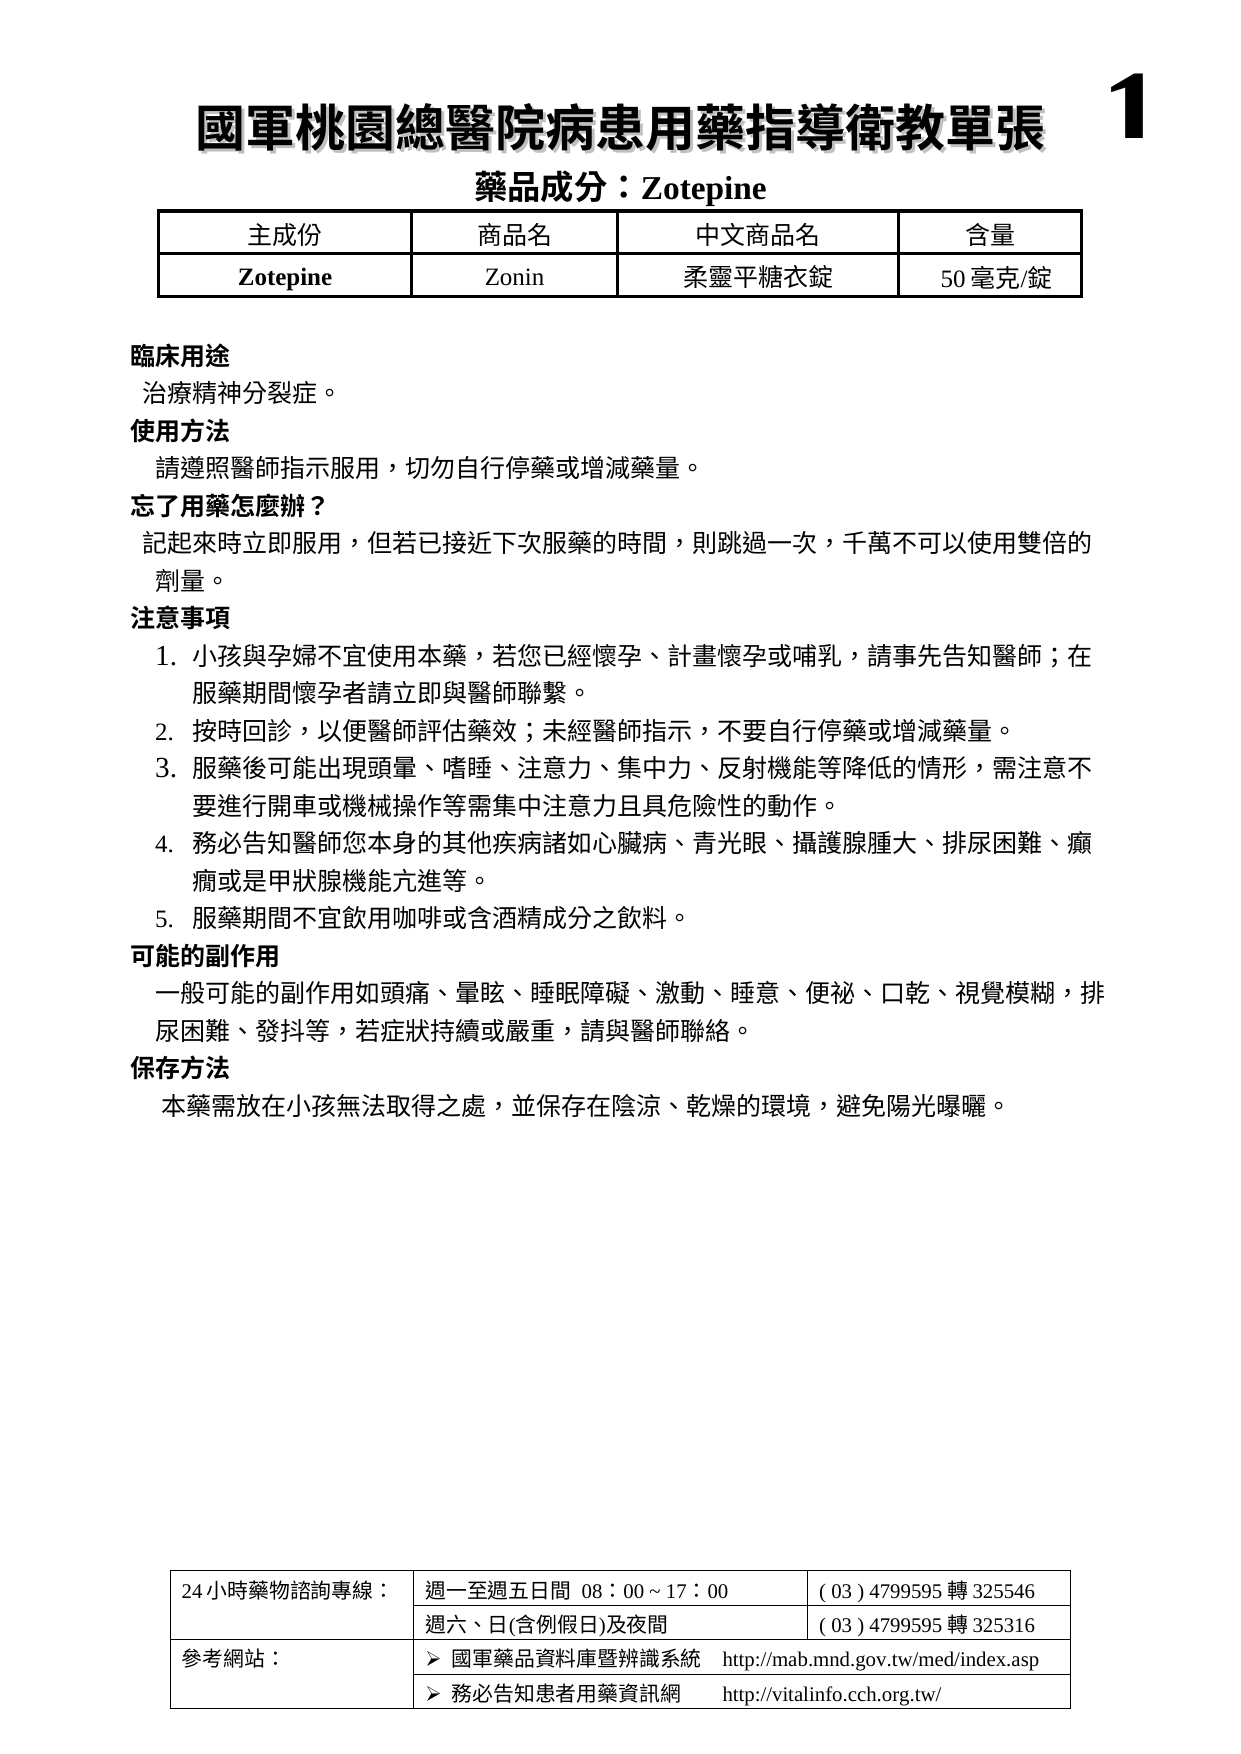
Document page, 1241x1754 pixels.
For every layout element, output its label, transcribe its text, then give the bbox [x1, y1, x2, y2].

table_header 中文商品名 [619, 213, 897, 252]
text 可能的副作用 [130, 935, 1110, 973]
text 治療精神分裂症。 [130, 373, 1110, 410]
text 記起來時立即服用，但若已接近下次服藥的時間，則跳過一次，千萬不可以使用雙倍的劑量。 [130, 523, 1110, 598]
table_cell 50毫克/錠 [900, 255, 1080, 295]
text 藥品成分：Zotepine [130, 161, 1110, 209]
text 使用方法 [130, 410, 1110, 448]
text 忘了用藥怎麼辦？ [130, 485, 1110, 523]
list 按時回診，以便醫師評估藥效；未經醫師指示，不要自行停藥或增減藥量。 [155, 710, 1110, 748]
table_header 主成份 [160, 213, 410, 252]
text 注意事項 [130, 598, 1110, 635]
list 服藥後可能出現頭暈、嗜睡、注意力、集中力、反射機能等降低的情形，需注意不要進行開車或機械操作等需集中注意力且具危險性的動作。 [155, 748, 1110, 823]
text 國軍桃園總醫院病患用藥指導衛教單張 [130, 32, 1198, 161]
table_cell Zonin [413, 255, 616, 295]
list 服藥期間不宜飲用咖啡或含酒精成分之飲料。 [155, 898, 1110, 935]
text 保存方法 [130, 1048, 1110, 1085]
list 小孩與孕婦不宜使用本藥，若您已經懷孕、計畫懷孕或哺乳，請事先告知醫師；在服藥期間懷孕者請立即與醫師聯繫。 [155, 635, 1110, 710]
text 本藥需放在小孩無法取得之處，並保存在陰涼、乾燥的環境，避免陽光曝曬。 [161, 1085, 1110, 1123]
table_header 商品名 [413, 213, 616, 252]
text 請遵照醫師指示服用，切勿自行停藥或增減藥量。 [155, 448, 1110, 485]
table_cell 柔靈平糖衣錠 [619, 255, 897, 295]
table_cell Zotepine [160, 255, 410, 295]
text 臨床用途 [130, 335, 1110, 373]
list 務必告知醫師您本身的其他疾病諸如心臟病、青光眼、攝護腺腫大、排尿困難、癲癇或是甲狀腺機能亢進等。 [155, 823, 1110, 898]
table_header 含量 [900, 213, 1080, 252]
text 一般可能的副作用如頭痛、暈眩、睡眠障礙、激動、睡意、便祕、口乾、視覺模糊，排尿困難、發抖等，若症狀持續或嚴重，請與醫師聯絡。 [155, 973, 1110, 1048]
text 100 [1082, 40, 1183, 137]
